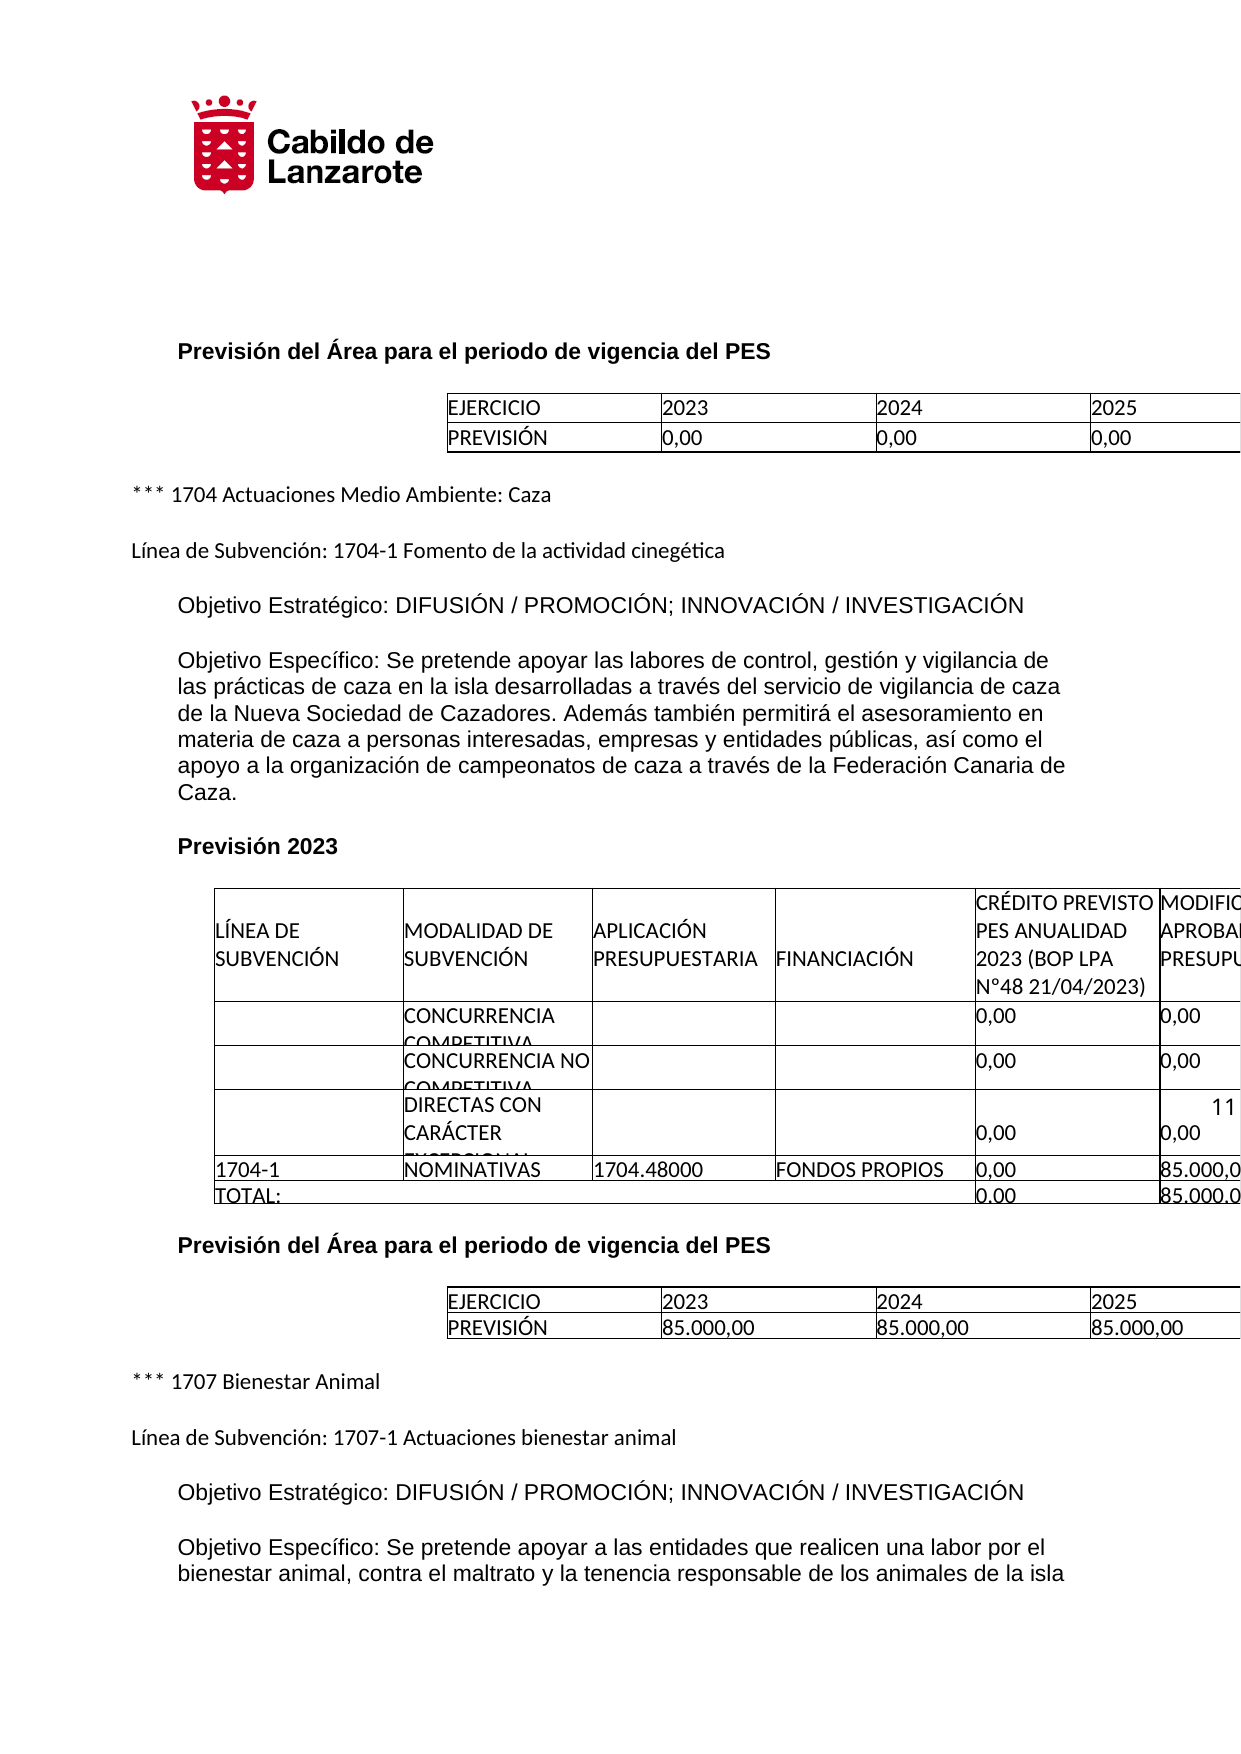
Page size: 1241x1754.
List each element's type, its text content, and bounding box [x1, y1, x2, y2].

table_cell 85.000,00 [1161, 1181, 1240, 1203]
subtitle Previsión 2023 [177, 833, 1076, 859]
table_cell 1704.48000 [593, 1156, 775, 1180]
table_cell 85.000,00 [877, 1313, 1090, 1338]
table_cell 0,00 [976, 1090, 1159, 1154]
table_header 2023 [662, 1288, 876, 1312]
table_cell [215, 1046, 403, 1089]
table_cell TOTAL: [215, 1181, 975, 1203]
table_cell CONCURRENCIA NO COMPETITIVA [404, 1046, 592, 1089]
text Objetivo Específico: Se pretende apoyar a las entidades que realicen una labor por el bienestar animal, contra el maltrato y la tenencia responsable de los animales de la isla [177, 1534, 1076, 1586]
table_cell 0,00 [1091, 423, 1240, 451]
table_cell 0,00 [877, 423, 1090, 451]
table_cell [215, 1090, 403, 1154]
table_cell DIRECTAS CON CARÁCTER EXCEPCIONAL [404, 1090, 592, 1154]
text *** 1704 Actuaciones Medio Ambiente: Caza [131, 480, 1076, 508]
text Objetivo Específico: Se pretende apoyar las labores de control, gestión y vigilancia de las prácticas de caza en la isla desarrolladas a través del servicio de vigilancia de caza de la Nueva Sociedad de Cazadores. Además también permitirá el asesoramiento en materia de caza a personas interesadas, empresas y entidades públicas, así como el apoyo a la organización de campeonatos de caza a través de la Federación Canaria de Caza. [177, 647, 1076, 805]
text Objetivo Estratégico: DIFUSIÓN / PROMOCIÓN; INNOVACIÓN / INVESTIGACIÓN [177, 592, 1076, 619]
text *** 1707 Bienestar Animal [131, 1367, 1076, 1395]
text Línea de Subvención: 1704-1 Fomento de la actividad cinegética [131, 536, 1076, 564]
subtitle Previsión del Área para el periodo de vigencia del PES [177, 338, 1076, 364]
table_cell 0,00 [1161, 1046, 1240, 1089]
table_cell [776, 1046, 975, 1089]
table_cell 0,00 [662, 423, 876, 451]
table_header CRÉDITO PREVISTO PES ANUALIDAD 2023 (BOP LPA Nº48 21/04/2023) [976, 889, 1159, 1001]
table_header APLICACIÓN PRESUPUESTARIA [593, 889, 775, 1001]
table_cell 0,00 [976, 1181, 1159, 1203]
table_header 2025 [1091, 1288, 1240, 1312]
picture [177, 92, 443, 199]
table_cell [593, 1090, 775, 1154]
table_cell PREVISIÓN [448, 1313, 661, 1338]
table_header 2025 [1091, 394, 1240, 422]
subtitle Previsión del Área para el periodo de vigencia del PES [177, 1232, 1076, 1258]
table_cell PREVISIÓN [448, 423, 661, 451]
table_header EJERCICIO [448, 394, 661, 422]
table_header 2023 [662, 394, 876, 422]
table_cell NOMINATIVAS [404, 1156, 592, 1180]
table_cell 85.000,00 [662, 1313, 876, 1338]
table_cell [776, 1090, 975, 1154]
text Objetivo Estratégico: DIFUSIÓN / PROMOCIÓN; INNOVACIÓN / INVESTIGACIÓN [177, 1479, 1076, 1506]
table_cell 0,00 [976, 1046, 1159, 1089]
table_header MODALIDAD DE SUBVENCIÓN [404, 889, 592, 1001]
table_header 2024 [877, 1288, 1090, 1312]
table_header FINANCIACIÓN [776, 889, 975, 1001]
table_cell [593, 1002, 775, 1045]
table_cell 0,00 [1161, 1002, 1240, 1045]
table_header LÍNEA DE SUBVENCIÓN [215, 889, 403, 1001]
table_cell FONDOS PROPIOS [776, 1156, 975, 1180]
table_cell [215, 1002, 403, 1045]
table_cell 0,00 [1161, 1090, 1240, 1154]
table_header 2024 [877, 394, 1090, 422]
table_cell 0,00 [976, 1156, 1159, 1180]
text Línea de Subvención: 1707-1 Actuaciones bienestar animal [131, 1423, 1076, 1451]
table_header MODIFICACIONES APROBADAS PRESUPUESTO 2023 [1161, 889, 1240, 1001]
table_cell CONCURRENCIA COMPETITIVA [404, 1002, 592, 1045]
table_cell [593, 1046, 775, 1089]
table_cell 0,00 [976, 1002, 1159, 1045]
table_cell 1704-1 [215, 1156, 403, 1180]
table_header EJERCICIO [448, 1288, 661, 1312]
table_cell [776, 1002, 975, 1045]
table_cell 85.000,00 [1091, 1313, 1240, 1338]
table_cell 85.000,00 [1161, 1156, 1240, 1180]
